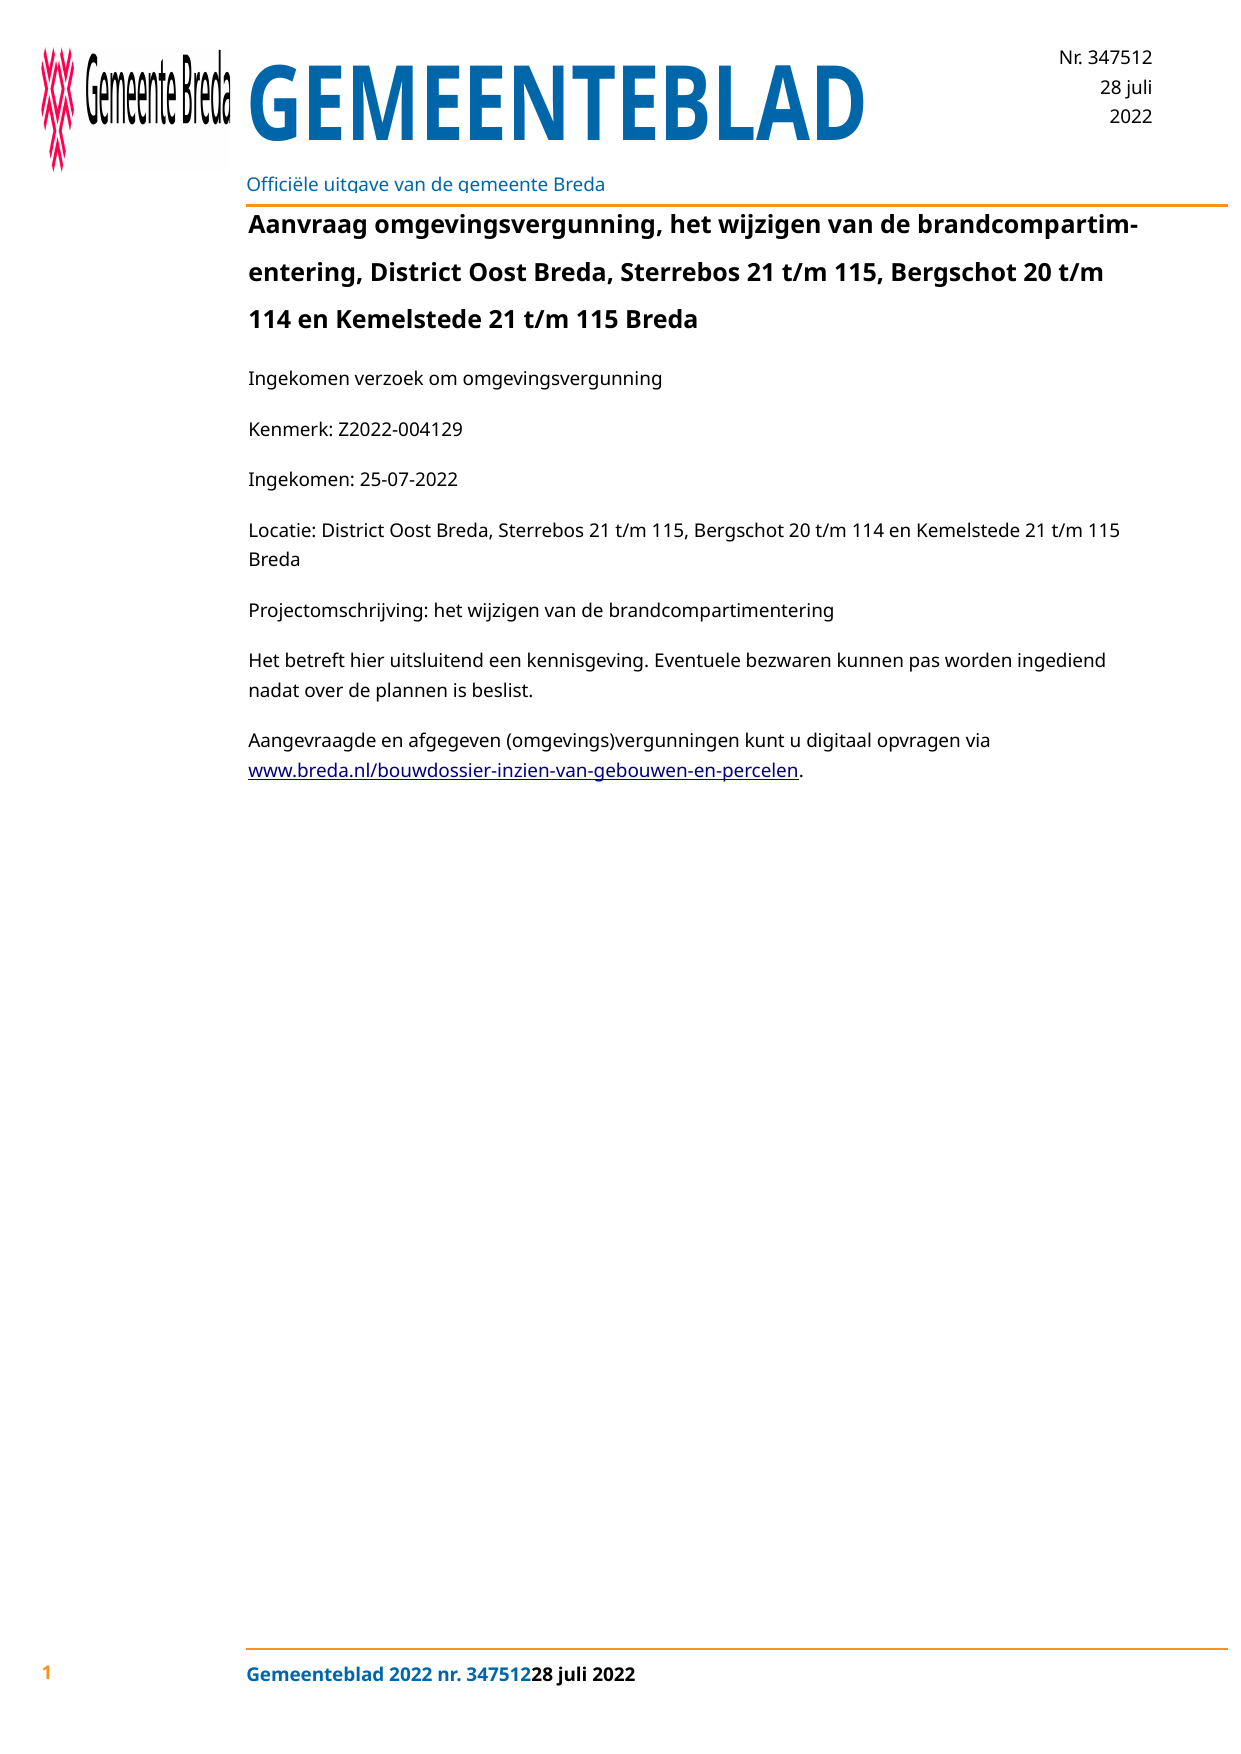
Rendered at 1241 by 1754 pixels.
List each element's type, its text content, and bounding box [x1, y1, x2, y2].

text Aanvraag omgevingsvergunning, het wijzigen van de brandcomp­artim­enter­ing, District Oost Breda, Sterrebos 21 t/m 115, Bergschot 20 t/m 114 en Kemelstede 21 t/m 115 Breda [248, 207, 1152, 336]
text Locatie: District Oost Breda, Sterrebos 21 t/m 115, Bergschot 20 t/m 114 en Kemelstede 21 t/m 115 Breda [248, 517, 1152, 572]
text Projectomschrijving: het wijzigen van de brandcomp­artim­enter­ing [248, 597, 1152, 622]
picture [41, 47, 231, 172]
text Kenmerk: Z2022-004129 [248, 416, 1152, 442]
text Aangevraagde en afgegeven (omgevings)vergunningen kunt u digitaal opvragen via www.breda.nl/bouwdossier-inzien-van-gebouwen-en-percelen. [248, 727, 1152, 782]
text Het betreft hier uitsluitend een kennisgeving. Eventuele bezwaren kunnen pas worden ingediend nadat over de plannen is beslist. [248, 647, 1152, 702]
text Ingekomen verzoek om omgevingsvergunning [248, 366, 1152, 391]
text Ingekomen: 25-07-2022 [248, 466, 1152, 492]
